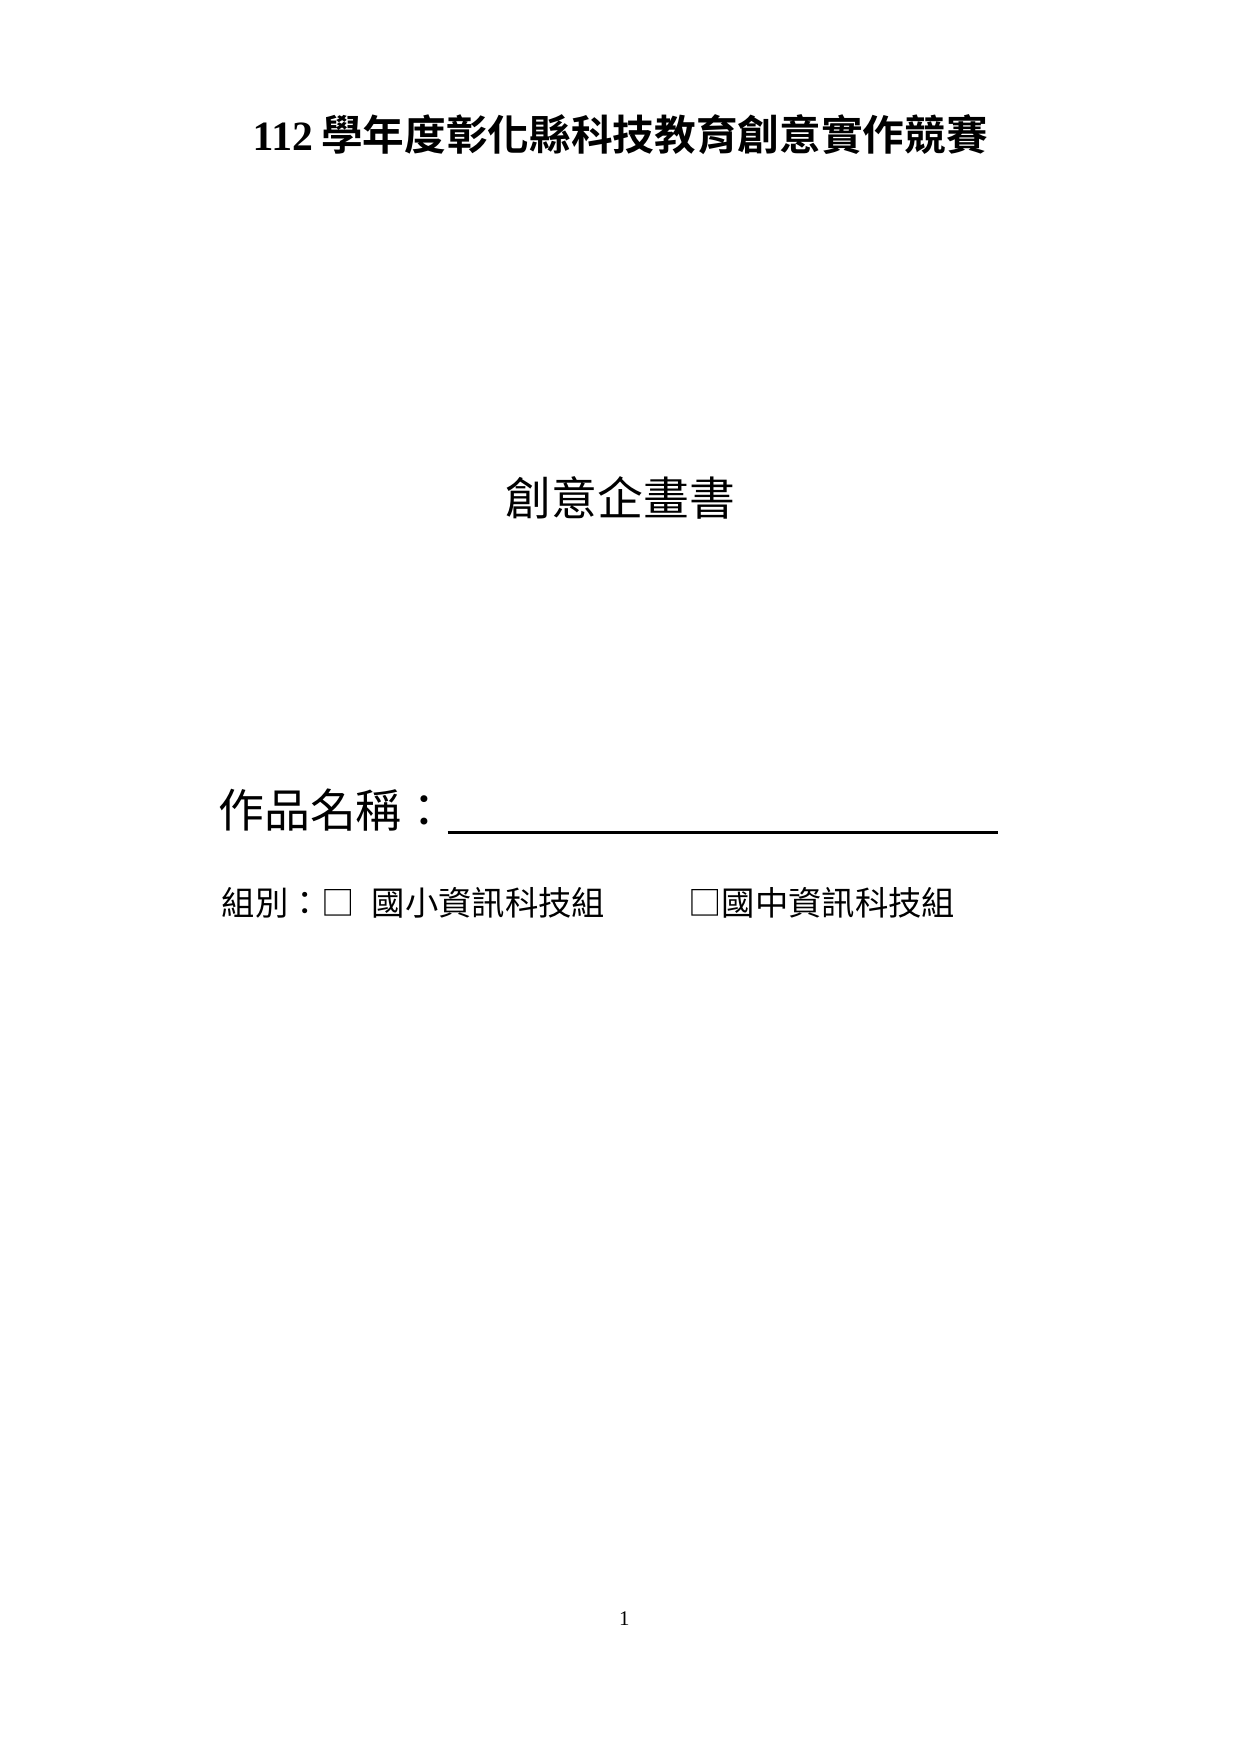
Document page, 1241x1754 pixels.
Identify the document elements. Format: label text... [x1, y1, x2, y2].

text 組別：□ 國小資訊科技組 □國中資訊科技組 [221, 859, 1122, 922]
text 112學年度彰化縣科技教育創意實作競賽 [118, 91, 1122, 153]
text 創意企畫書 [118, 422, 1122, 547]
text 作品名稱： [218, 734, 1122, 859]
